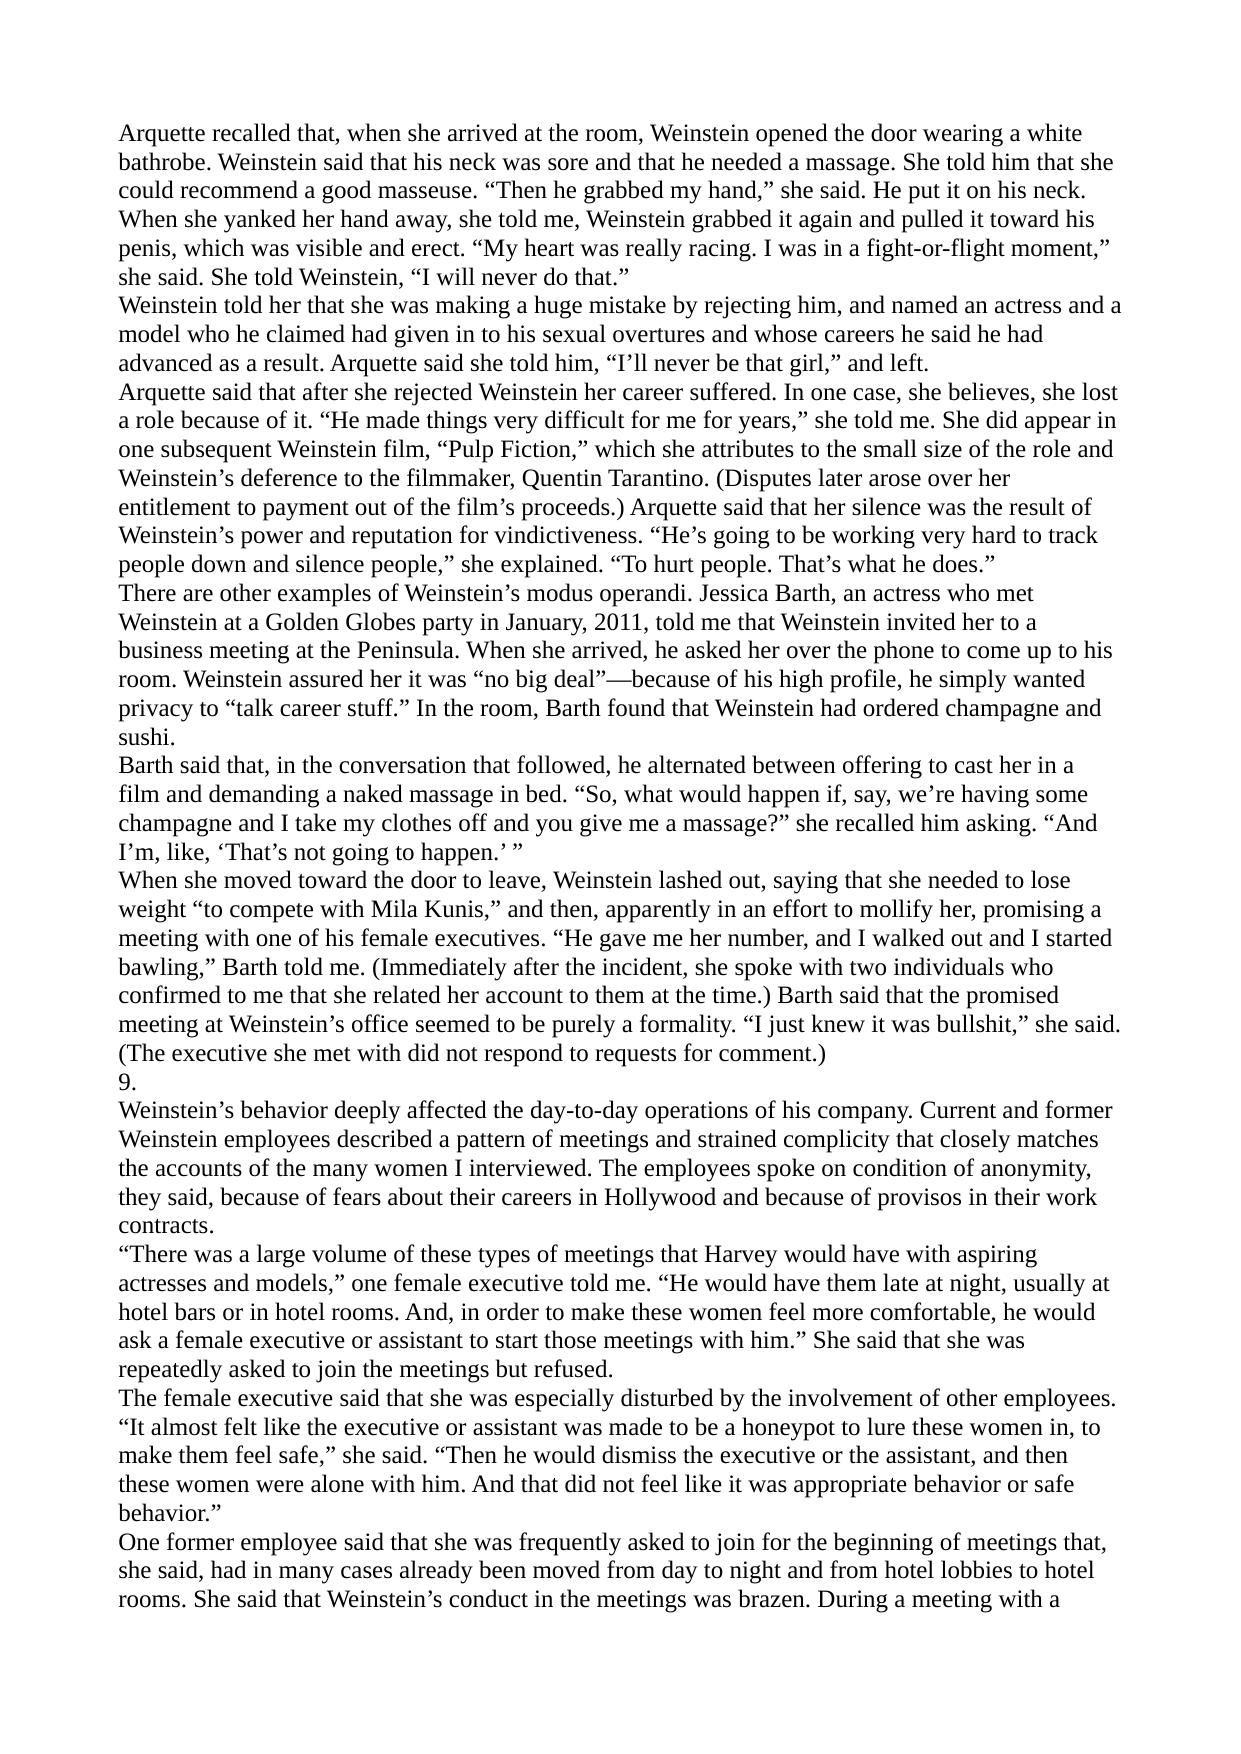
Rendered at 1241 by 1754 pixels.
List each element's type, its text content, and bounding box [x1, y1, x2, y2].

text Weinstein told her that she was making a huge mistake by rejecting him, and named an actress and a model who he claimed had given in to his sexual overtures and whose careers he said he had advanced as a result. Arquette said she told him, “I’ll never be that girl,” and left. [118, 291, 1122, 377]
text Weinstein’s behavior deeply affected the day-to-day operations of his company. Current and former Weinstein employees described a pattern of meetings and strained complicity that closely matches the accounts of the many women I interviewed. The employees spoke on condition of anonymity, they said, because of fears about their careers in Hollywood and because of provisos in their work contracts. [118, 1096, 1122, 1239]
text Barth said that, in the conversation that followed, he alternated between offering to cast her in a film and demanding a naked massage in bed. “So, what would happen if, say, we’re having some champagne and I take my clothes off and you give me a massage?” she recalled him asking. “And I’m, like, ‘That’s not going to happen.’ ” [118, 751, 1122, 866]
text When she moved toward the door to leave, Weinstein lashed out, saying that she needed to lose weight “to compete with Mila Kunis,” and then, apparently in an effort to mollify her, promising a meeting with one of his female executives. “He gave me her number, and I walked out and I started bawling,” Barth told me. (Immediately after the incident, she spoke with two individuals who confirmed to me that she related her account to them at the time.) Barth said that the promised meeting at Weinstein’s office seemed to be purely a formality. “I just knew it was bullshit,” she said. (The executive she met with did not respond to requests for comment.) [118, 866, 1122, 1067]
text There are other examples of Weinstein’s modus operandi. Jessica Barth, an actress who met Weinstein at a Golden Globes party in January, 2011, told me that Weinstein invited her to a business meeting at the Peninsula. When she arrived, he asked her over the phone to come up to his room. Weinstein assured her it was “no big deal”—because of his high profile, he simply wanted privacy to “talk career stuff.” In the room, Barth found that Weinstein had ordered champagne and sushi. [118, 578, 1122, 751]
text The female executive said that she was especially disturbed by the involvement of other employees. “It almost felt like the executive or assistant was made to be a honeypot to lure these women in, to make them feel safe,” she said. “Then he would dismiss the executive or the assistant, and then these women were alone with him. And that did not feel like it was appropriate behavior or safe behavior.” [118, 1383, 1122, 1527]
text Arquette recalled that, when she arrived at the room, Weinstein opened the door wearing a white bathrobe. Weinstein said that his neck was sore and that he needed a massage. She told him that she could recommend a good masseuse. “Then he grabbed my hand,” she said. He put it on his neck. When she yanked her hand away, she told me, Weinstein grabbed it again and pulled it toward his penis, which was visible and erect. “My heart was really racing. I was in a fight-or-flight moment,” she said. She told Weinstein, “I will never do that.” [118, 118, 1122, 291]
text One former employee said that she was frequently asked to join for the beginning of meetings that, she said, had in many cases already been moved from day to night and from hotel lobbies to hotel rooms. She said that Weinstein’s conduct in the meetings was brazen. During a meeting with a [118, 1527, 1122, 1613]
text “There was a large volume of these types of meetings that Harvey would have with aspiring actresses and models,” one female executive told me. “He would have them late at night, usually at hotel bars or in hotel rooms. And, in order to make these women feel more comfortable, he would ask a female executive or assistant to start those meetings with him.” She said that she was repeatedly asked to join the meetings but refused. [118, 1239, 1122, 1383]
text 9. [118, 1067, 1122, 1096]
text Arquette said that after she rejected Weinstein her career suffered. In one case, she believes, she lost a role because of it. “He made things very difficult for me for years,” she told me. She did appear in one subsequent Weinstein film, “Pulp Fiction,” which she attributes to the small size of the role and Weinstein’s deference to the filmmaker, Quentin Tarantino. (Disputes later arose over her entitlement to payment out of the film’s proceeds.) Arquette said that her silence was the result of Weinstein’s power and reputation for vindictiveness. “He’s going to be working very hard to track people down and silence people,” she explained. “To hurt people. That’s what he does.” [118, 377, 1122, 578]
